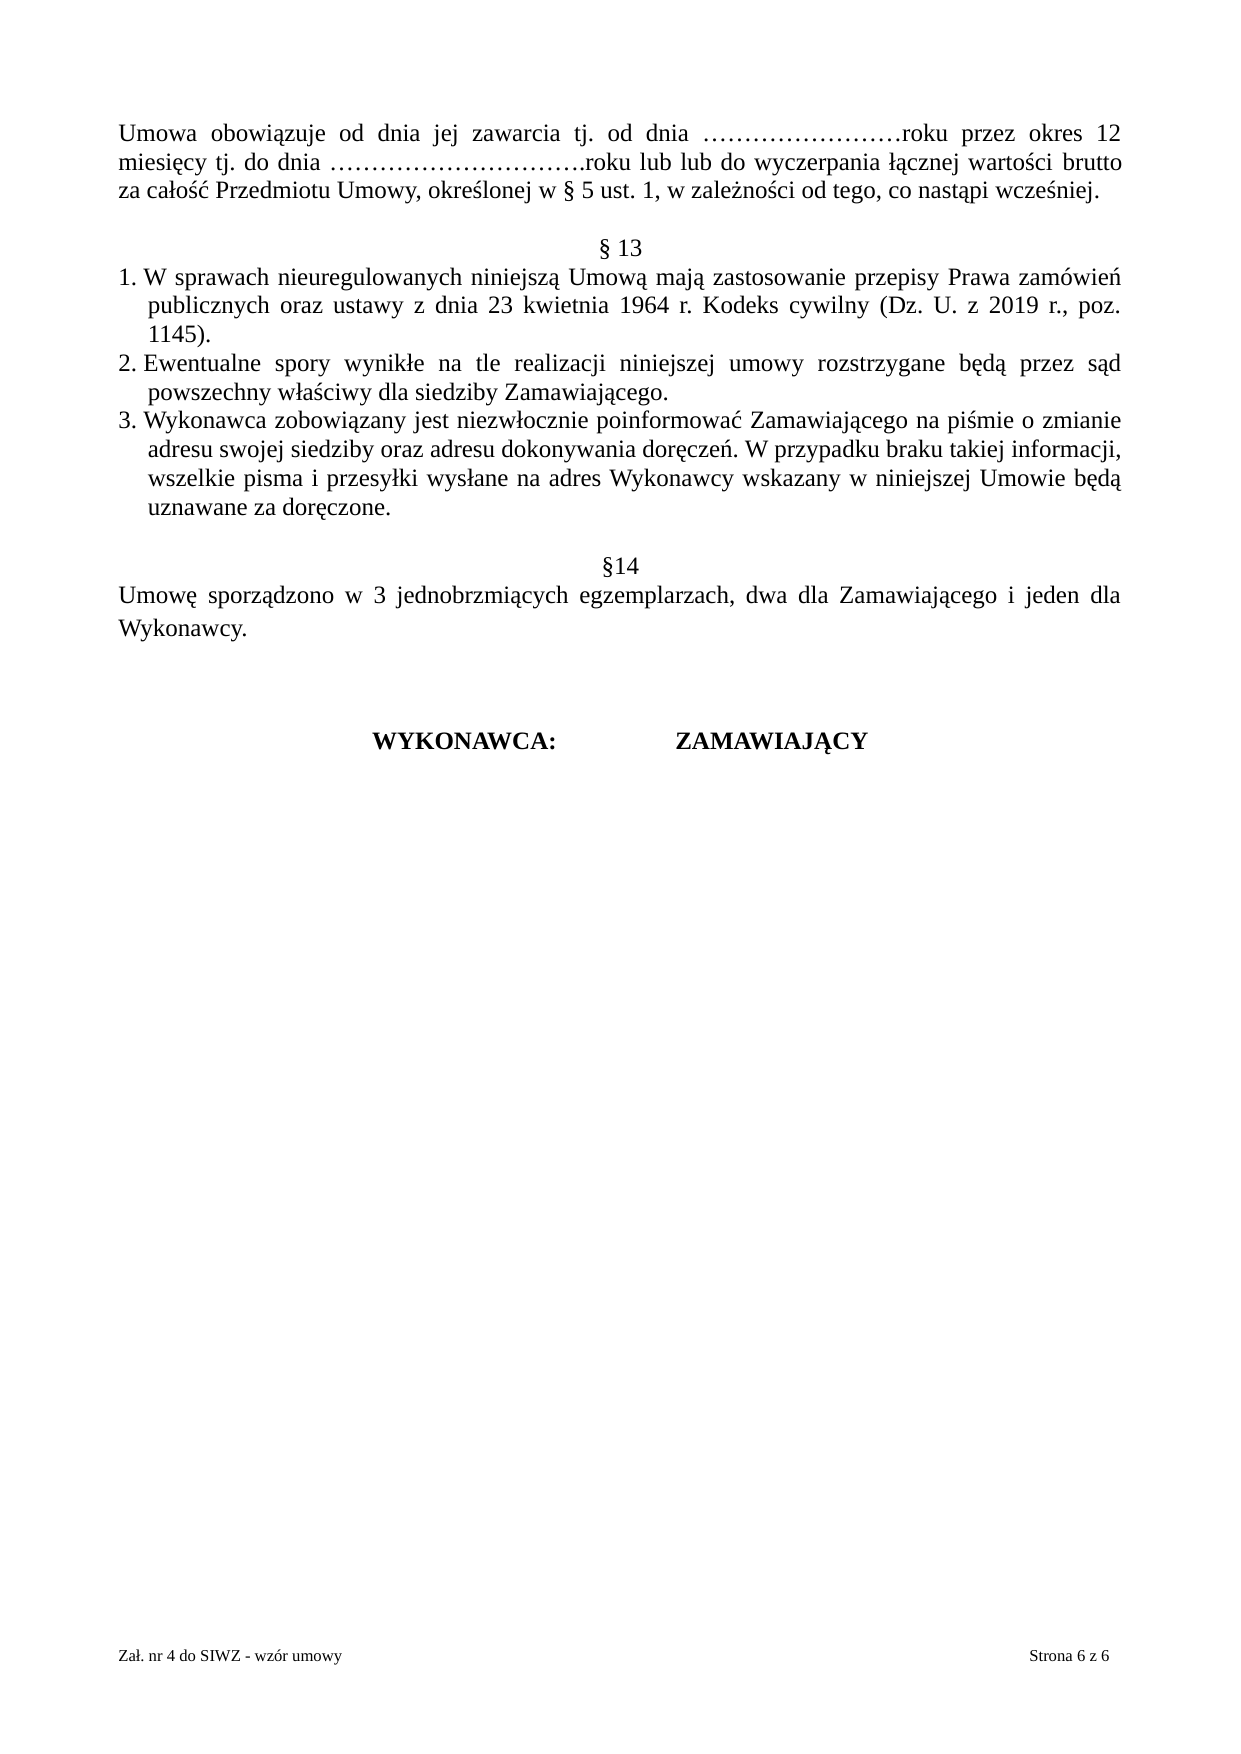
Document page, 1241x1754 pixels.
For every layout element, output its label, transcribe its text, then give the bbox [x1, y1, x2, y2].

list W sprawach nieuregulowanych niniejszą Umową mają zastosowanie przepisy Prawa zamówień publicznych oraz ustawy z dnia 23 kwietnia 1964 r. Kodeks cywilny (Dz. U. z 2019 r., poz. 1145). [118, 262, 1122, 348]
text Umowę sporządzono w 3 jednobrzmiących egzemplarzach, dwa dla Zamawiającego i jeden dla Wykonawcy. [118, 580, 1122, 642]
list Ewentualne spory wynikłe na tle realizacji niniejszej umowy rozstrzygane będą przez sąd powszechny właściwy dla siedziby Zamawiającego. [118, 348, 1122, 406]
text Umowa obowiązuje od dnia jej zawarcia tj. od dnia ……………………roku przez okres 12 miesięcy tj. do dnia ………………………….roku lub lub do wyczerpania łącznej wartości brutto za całość Przedmiotu Umowy, określonej w § 5 ust. 1, w zależności od tego, co nastąpi wcześniej. [118, 118, 1122, 204]
text WYKONAWCA: ZAMAWIAJĄCY [118, 726, 1122, 755]
list Wykonawca zobowiązany jest niezwłocznie poinformować Zamawiającego na piśmie o zmianie adresu swojej siedziby oraz adresu dokonywania doręczeń. W przypadku braku takiej informacji, wszelkie pisma i przesyłki wysłane na adres Wykonawcy wskazany w niniejszej Umowie będą uznawane za doręczone. [118, 406, 1122, 521]
text § 13 [118, 233, 1122, 262]
text §14 [118, 551, 1122, 580]
